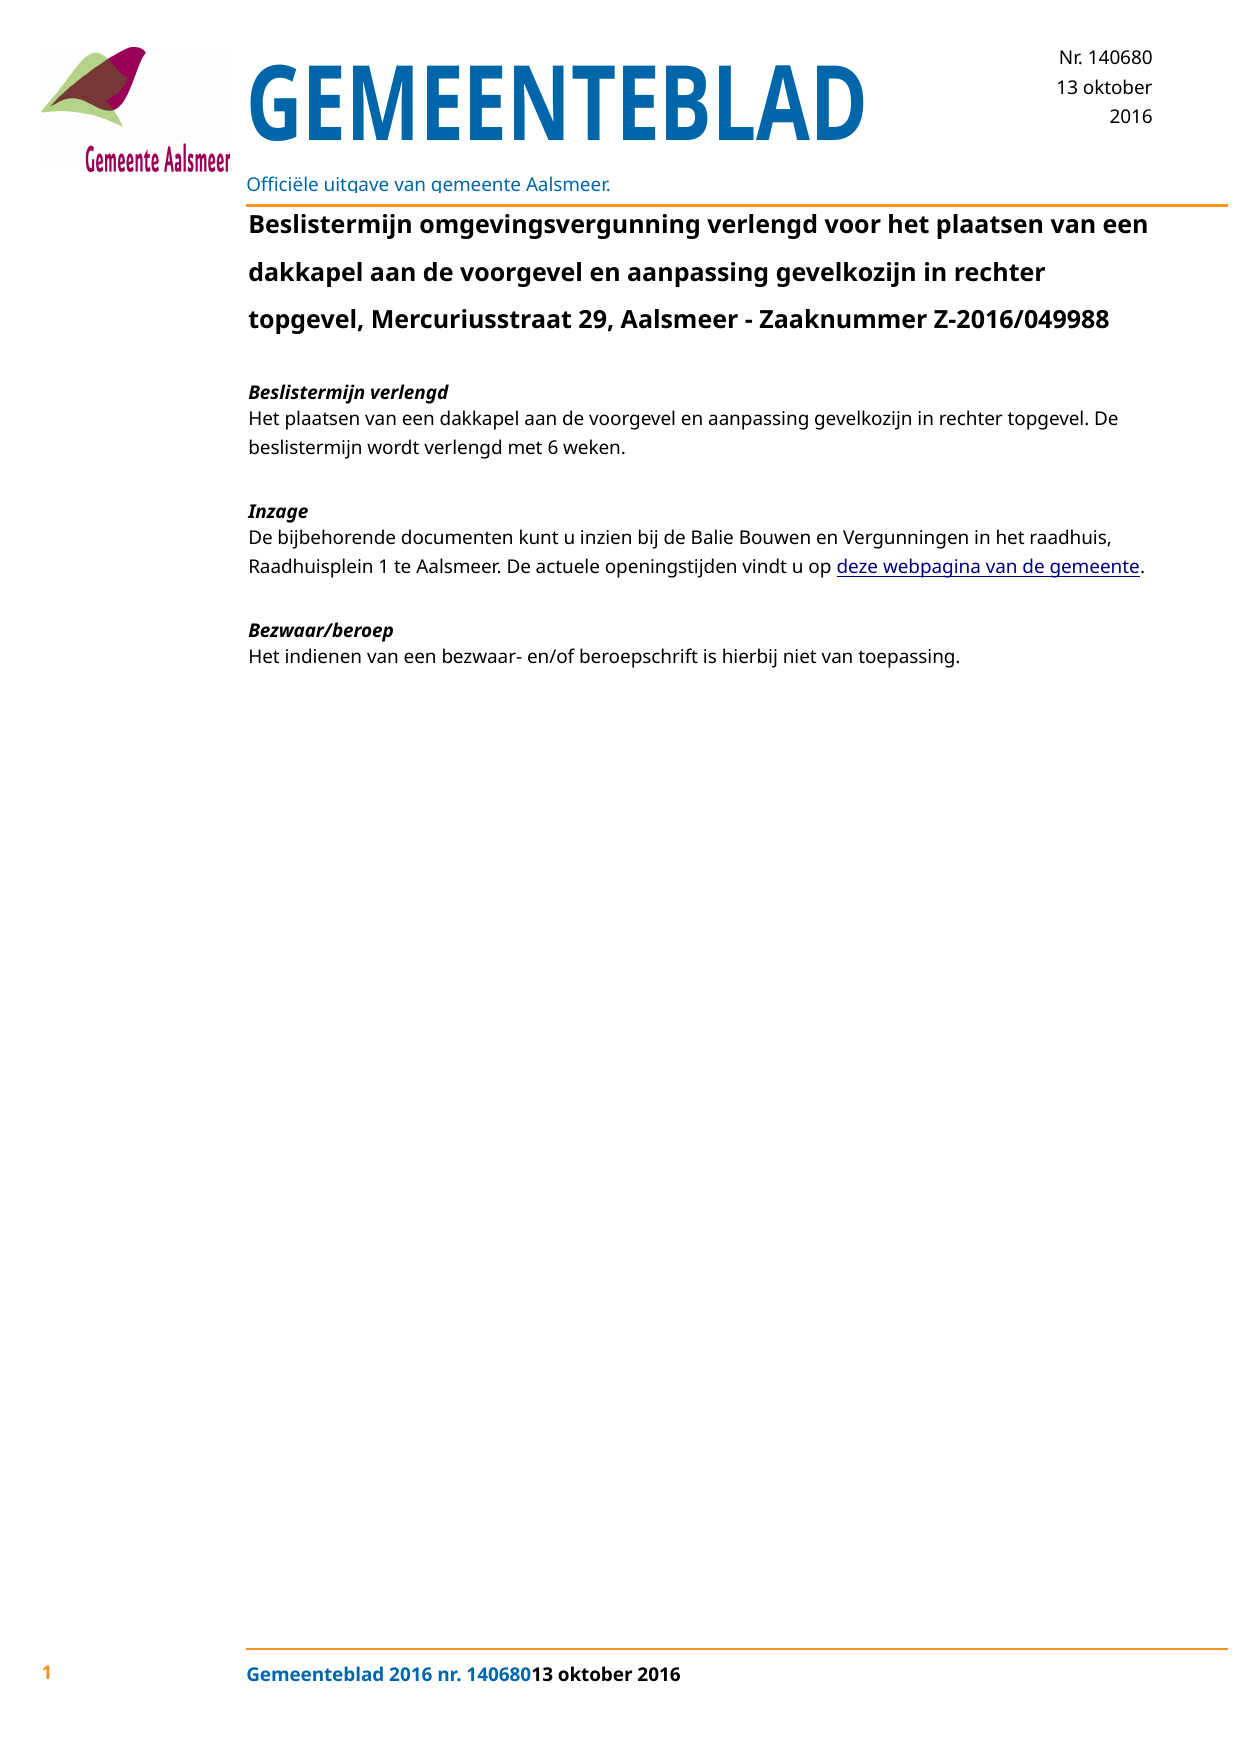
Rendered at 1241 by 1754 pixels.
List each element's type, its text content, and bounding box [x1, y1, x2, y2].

text De bijbehorende documenten kunt u inzien bij de Balie Bouwen en Vergunningen in het raadhuis, Raadhuisplein 1 te Aalsmeer. De actuele openingstijden vindt u op deze webpagina van de gemeente. [248, 524, 1152, 579]
picture [41, 47, 231, 172]
text Beslistermijn verlengd [248, 379, 1152, 405]
text Inzage [248, 498, 1152, 524]
text Bezwaar/beroep [248, 618, 1152, 643]
text Beslistermijn omgevingsvergunning verlengd voor het plaatsen van een dakkapel aan de voorgevel en aanpassing gevelkozijn in rechter topgevel, Mercuriusstraat 29, Aalsmeer - Zaaknummer Z-2016/049988 [248, 207, 1152, 336]
text Het indienen van een bezwaar- en/of beroepschrift is hierbij niet van toepassing. [248, 643, 1152, 669]
text Het plaatsen van een dakkapel aan de voorgevel en aanpassing gevelkozijn in rechter topgevel. De beslistermijn wordt verlengd met 6 weken. [248, 405, 1152, 460]
